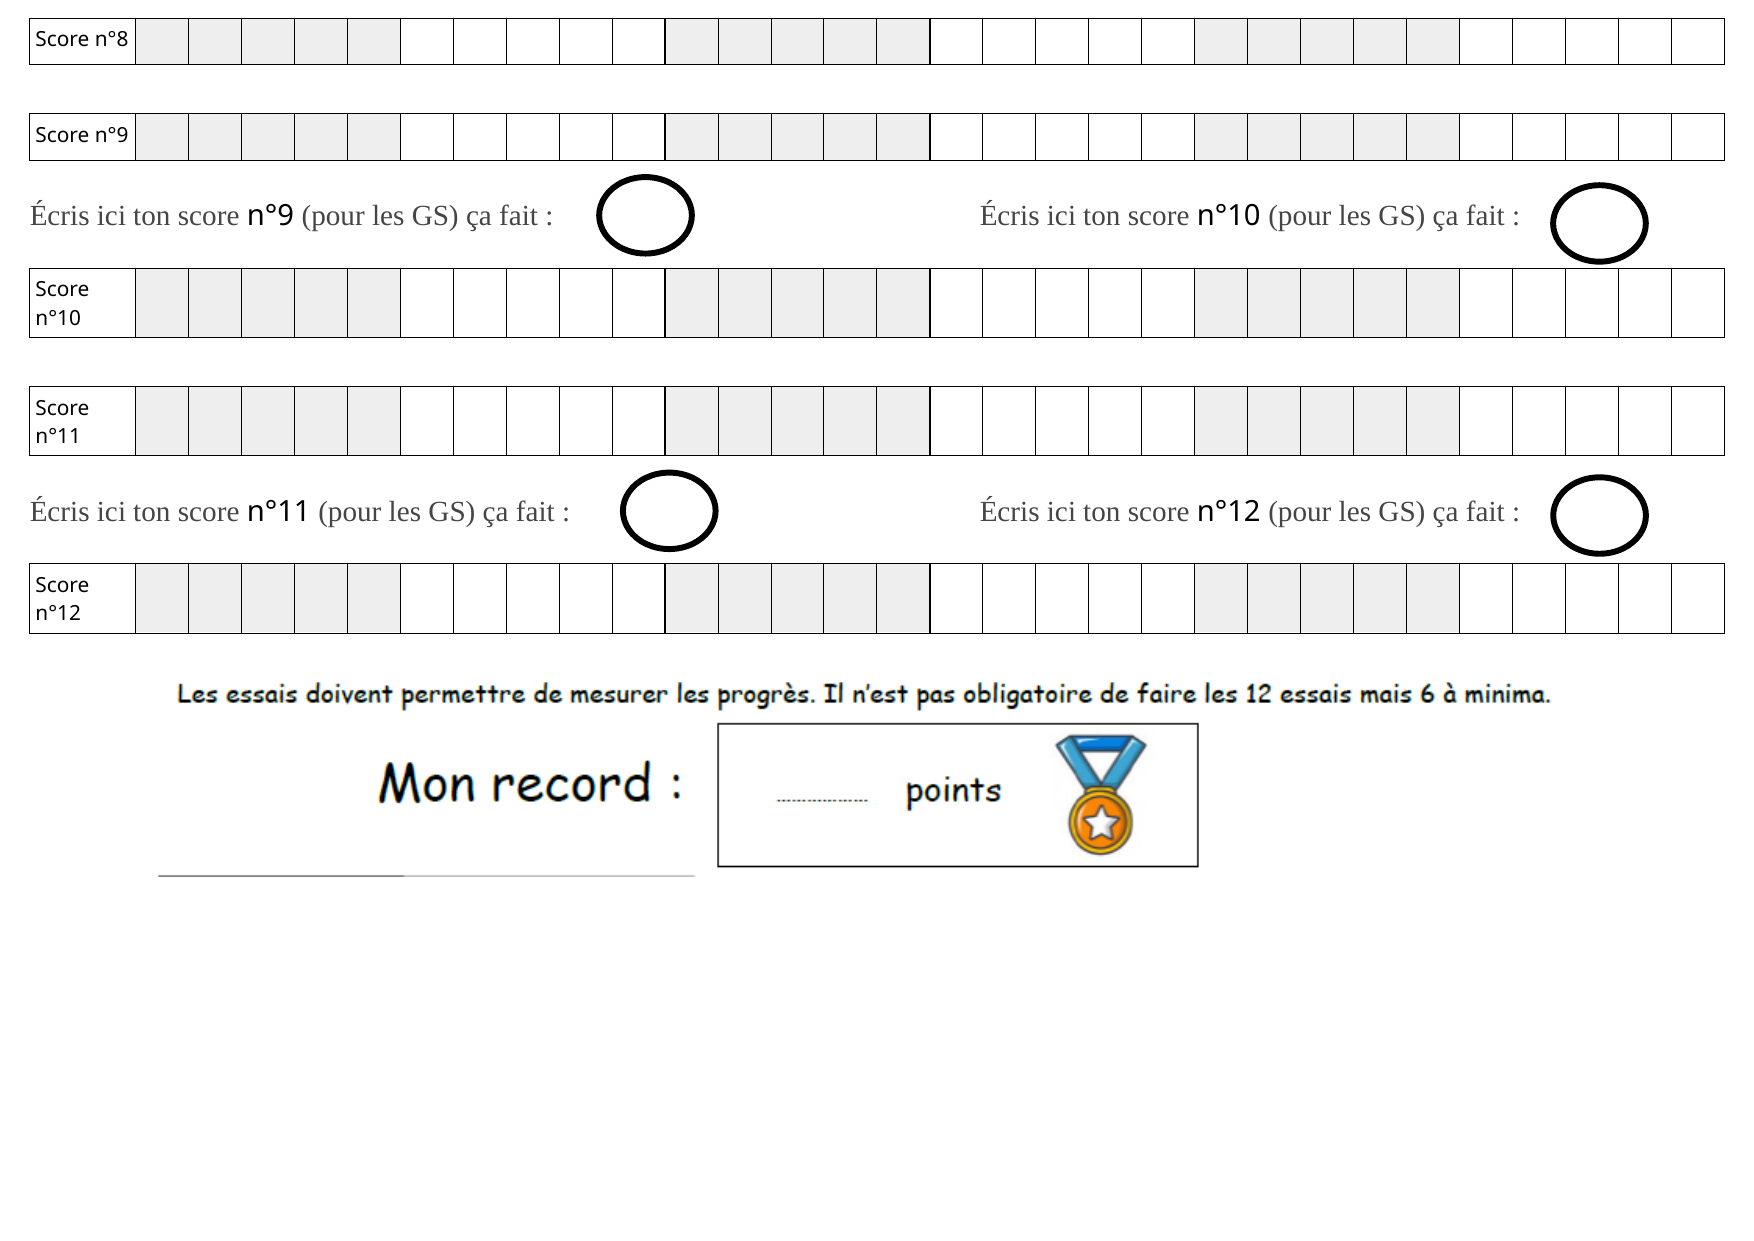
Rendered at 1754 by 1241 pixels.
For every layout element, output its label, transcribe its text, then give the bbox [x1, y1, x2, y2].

table_header [507, 19, 559, 64]
table_header [1619, 387, 1671, 455]
table_header [295, 19, 347, 64]
table_header [242, 19, 294, 64]
table_header [931, 564, 982, 632]
table_header [242, 564, 294, 632]
table_header [560, 114, 612, 160]
table_header [1460, 387, 1512, 455]
table_header [295, 269, 347, 337]
table_header [1036, 564, 1088, 632]
table_header [1248, 19, 1300, 64]
text [603, 194, 688, 234]
table_header [1036, 269, 1088, 337]
table_header Score n°10 [30, 269, 135, 337]
text [1557, 194, 1642, 234]
table_header [824, 564, 876, 632]
text Écris ici ton score n°10 (pour les GS) ça fait : [689, 194, 1563, 234]
table_header [666, 19, 718, 64]
table_header [1248, 269, 1300, 337]
table_header [348, 114, 400, 160]
table_header [401, 564, 453, 632]
table_header [1089, 19, 1141, 64]
table_header [983, 387, 1035, 455]
table_header [348, 269, 400, 337]
table_header [454, 387, 506, 455]
picture [158, 681, 1596, 877]
table_header [401, 269, 453, 337]
table_header [931, 269, 982, 337]
text Écris ici ton score n°11 (pour les GS) ça fait : [29, 490, 626, 529]
table_header [507, 114, 559, 160]
table_header [1142, 269, 1194, 337]
table_header [507, 387, 559, 455]
table_header [1672, 564, 1724, 632]
table_header [189, 19, 241, 64]
table_header [1566, 564, 1618, 632]
table_header [295, 387, 347, 455]
table_header [1460, 19, 1512, 64]
table_header [242, 114, 294, 160]
table_header [189, 564, 241, 632]
table_header [1354, 564, 1406, 632]
table_header [189, 269, 241, 337]
table_header [1407, 269, 1459, 337]
table_header [1672, 387, 1724, 455]
table_header [1142, 114, 1194, 160]
table_header [824, 114, 876, 160]
table_header [666, 387, 718, 455]
text [1557, 490, 1642, 529]
table_header [772, 114, 823, 160]
table_header [1460, 269, 1512, 337]
table_header [1513, 114, 1565, 160]
table_header [401, 114, 453, 160]
table_header Score n°9 [30, 114, 135, 160]
table_header [295, 564, 347, 632]
table_header [1301, 564, 1353, 632]
table_header [1513, 387, 1565, 455]
table_header [136, 114, 188, 160]
table_header [983, 269, 1035, 337]
text [1636, 194, 1724, 234]
table_header [1460, 114, 1512, 160]
text Écris ici ton score n°9 (pour les GS) ça fait : [29, 194, 602, 234]
table_header [1407, 114, 1459, 160]
table_header [719, 387, 771, 455]
table_header [454, 564, 506, 632]
table_header [136, 387, 188, 455]
table_header [877, 564, 929, 632]
table_header [1619, 564, 1671, 632]
table_header [719, 19, 771, 64]
table_header [1142, 387, 1194, 455]
table_header [1513, 564, 1565, 632]
table_header [1195, 387, 1247, 455]
table_header [242, 269, 294, 337]
table_header [401, 387, 453, 455]
table_header [295, 114, 347, 160]
table_header [931, 387, 982, 455]
table_header [877, 19, 929, 64]
table_header [348, 387, 400, 455]
table_header [1672, 114, 1724, 160]
table_header Score n°12 [30, 564, 135, 632]
table_header [1513, 19, 1565, 64]
table_header [877, 269, 929, 337]
table_header [1407, 19, 1459, 64]
table_header [719, 114, 771, 160]
table_header Score n°8 [30, 19, 135, 64]
table_header [189, 387, 241, 455]
table_header [613, 564, 664, 632]
table_header [1089, 387, 1141, 455]
table_header [1248, 114, 1300, 160]
table_header [666, 269, 718, 337]
table_header [1566, 19, 1618, 64]
table_header [1248, 387, 1300, 455]
table_header [772, 19, 823, 64]
table_header [824, 19, 876, 64]
table_header [401, 19, 453, 64]
table_header [348, 564, 400, 632]
table_header [560, 19, 612, 64]
table_header [1195, 114, 1247, 160]
table_header [1354, 114, 1406, 160]
table_header [613, 19, 664, 64]
table_header [1566, 114, 1618, 160]
table_header [613, 387, 664, 455]
table_header [1619, 114, 1671, 160]
table_header [1513, 269, 1565, 337]
table_header [1301, 114, 1353, 160]
table_header [136, 269, 188, 337]
table_header [666, 114, 718, 160]
table_header [348, 19, 400, 64]
table_header [560, 387, 612, 455]
table_header [1354, 19, 1406, 64]
table_header [824, 387, 876, 455]
table_header [1301, 269, 1353, 337]
table_header [1566, 269, 1618, 337]
table_header [772, 387, 823, 455]
table_header [136, 564, 188, 632]
table_header [189, 114, 241, 160]
table_header [507, 564, 559, 632]
table_header [560, 269, 612, 337]
table_header [719, 564, 771, 632]
table_header [454, 19, 506, 64]
table_header [1195, 19, 1247, 64]
table_header [1195, 564, 1247, 632]
table_header [1301, 19, 1353, 64]
table_header [983, 114, 1035, 160]
table_header Score n°11 [30, 387, 135, 455]
table_header [136, 19, 188, 64]
text [1640, 490, 1724, 529]
table_header [1619, 19, 1671, 64]
text Écris ici ton score n°12 (pour les GS) ça fait : [713, 490, 1560, 529]
table_header [613, 269, 664, 337]
table_header [983, 564, 1035, 632]
table_header [931, 114, 982, 160]
table_header [1195, 269, 1247, 337]
table_header [1089, 564, 1141, 632]
table_header [242, 387, 294, 455]
text [626, 490, 712, 529]
table_header [1407, 564, 1459, 632]
table_header [1089, 114, 1141, 160]
table_header [454, 114, 506, 160]
table_header [1142, 564, 1194, 632]
table_header [454, 269, 506, 337]
table_header [772, 269, 823, 337]
table_header [1248, 564, 1300, 632]
table_header [1036, 387, 1088, 455]
table_header [1672, 19, 1724, 64]
table_header [824, 269, 876, 337]
table_header [1619, 269, 1671, 337]
table_header [1407, 387, 1459, 455]
table_header [613, 114, 664, 160]
table_header [772, 564, 823, 632]
table_header [1672, 269, 1724, 337]
table_header [931, 19, 982, 64]
table_header [877, 114, 929, 160]
table_header [1089, 269, 1141, 337]
table_header [1566, 387, 1618, 455]
table_header [1354, 269, 1406, 337]
table_header [507, 269, 559, 337]
table_header [1301, 387, 1353, 455]
table_header [560, 564, 612, 632]
table_header [1036, 114, 1088, 160]
table_header [983, 19, 1035, 64]
table_header [666, 564, 718, 632]
table_header [1460, 564, 1512, 632]
table_header [1142, 19, 1194, 64]
table_header [1354, 387, 1406, 455]
table_header [877, 387, 929, 455]
table_header [1036, 19, 1088, 64]
table_header [719, 269, 771, 337]
